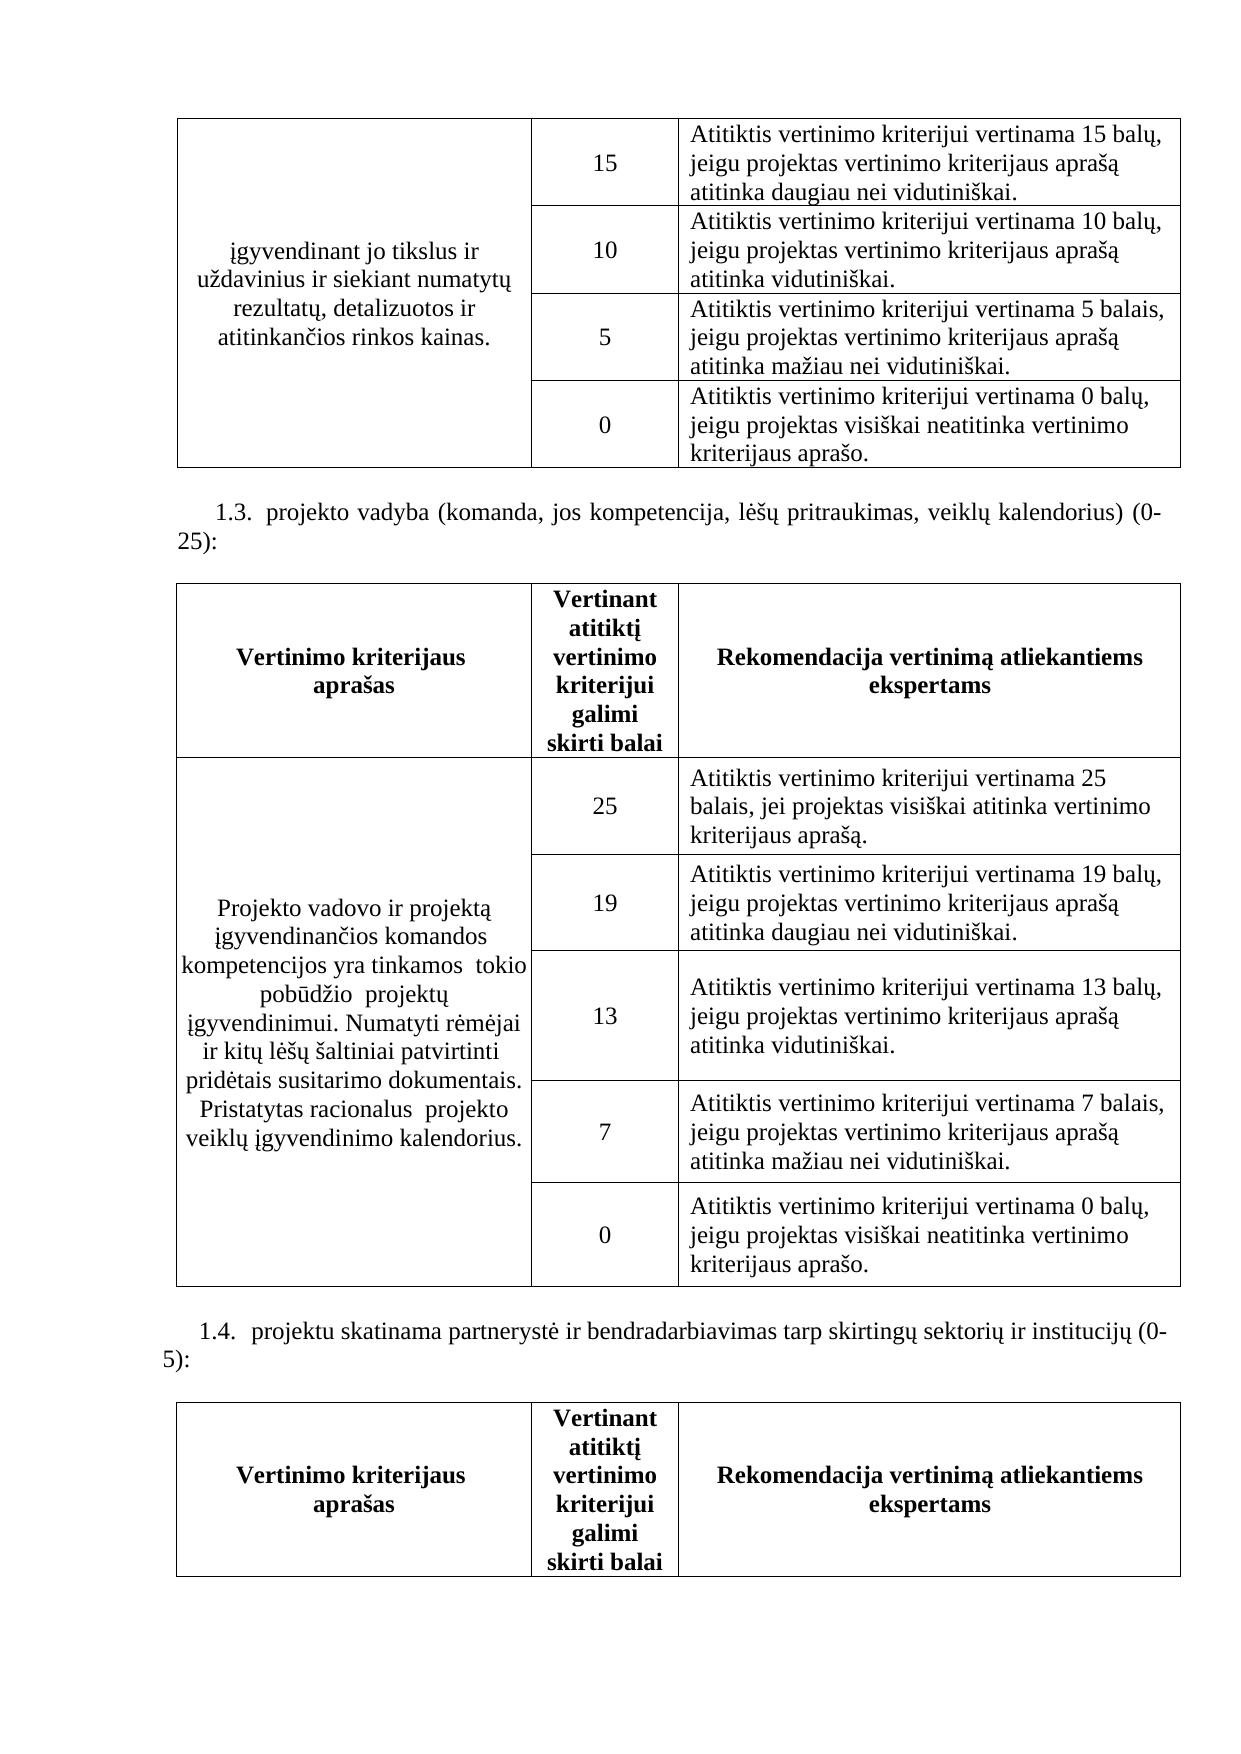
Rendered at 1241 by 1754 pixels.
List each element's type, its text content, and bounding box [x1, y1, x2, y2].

table_cell Atitiktis vertinimo kriterijui vertinama 7 balais, jeigu projektas vertinimo kriterijaus aprašą atitinka mažiau nei vidutiniškai. [679, 1081, 1180, 1182]
table_cell 25 [532, 758, 678, 854]
table_cell Atitiktis vertinimo kriterijui vertinama 0 balų, jeigu projektas visiškai neatitinka vertinimo kriterijaus aprašo. [679, 1183, 1180, 1286]
table_cell Atitiktis vertinimo kriterijui vertinama 10 balų, jeigu projektas vertinimo kriterijaus aprašą atitinka vidutiniškai. [679, 206, 1180, 293]
table_header Vertinimo kriterijaus aprašas [177, 1403, 531, 1576]
table_cell 7 [532, 1081, 678, 1182]
table_header Rekomendacija vertinimą atliekantiems ekspertams [679, 584, 1180, 757]
table_header Vertinant atitiktį vertinimo kriterijui galimi skirti balai [532, 1403, 678, 1576]
table_cell Atitiktis vertinimo kriterijui vertinama 25 balais, jei projektas visiškai atitinka vertinimo kriterijaus aprašą. [679, 758, 1180, 854]
text 1.3. projekto vadyba (komanda, jos kompetencija, lėšų pritraukimas, veiklų kalendorius) (0-25): [177, 497, 1161, 554]
table_cell 19 [532, 855, 678, 950]
table_cell 0 [532, 381, 678, 467]
table_cell įgyvendinant jo tikslus ir uždavinius ir siekiant numatytų rezultatų, detalizuotos ir atitinkančios rinkos kainas. [178, 119, 531, 467]
table_cell Atitiktis vertinimo kriterijui vertinama 15 balų, jeigu projektas vertinimo kriterijaus aprašą atitinka daugiau nei vidutiniškai. [679, 119, 1180, 205]
text 1.4. projektu skatinama partnerystė ir bendradarbiavimas tarp skirtingų sektorių ir institucijų (0-5): [162, 1316, 1181, 1373]
table_header Rekomendacija vertinimą atliekantiems ekspertams [679, 1403, 1180, 1576]
table_cell 5 [532, 294, 678, 380]
table_header Vertinimo kriterijaus aprašas [177, 584, 531, 757]
table_cell 13 [532, 951, 678, 1080]
table_header Vertinant atitiktį vertinimo kriterijui galimi skirti balai [532, 584, 678, 757]
table_cell Atitiktis vertinimo kriterijui vertinama 5 balais, jeigu projektas vertinimo kriterijaus aprašą atitinka mažiau nei vidutiniškai. [679, 294, 1180, 380]
table_cell Atitiktis vertinimo kriterijui vertinama 13 balų, jeigu projektas vertinimo kriterijaus aprašą atitinka vidutiniškai. [679, 951, 1180, 1080]
table_cell 15 [532, 119, 678, 205]
table_cell 10 [532, 206, 678, 293]
table_cell Projekto vadovo ir projektą įgyvendinančios komandos kompetencijos yra tinkamos tokio pobūdžio projektų įgyvendinimui. Numatyti rėmėjai ir kitų lėšų šaltiniai patvirtinti pridėtais susitarimo dokumentais. Pristatytas racionalus projekto veiklų įgyvendinimo kalendorius. [177, 758, 531, 1286]
table_cell Atitiktis vertinimo kriterijui vertinama 19 balų, jeigu projektas vertinimo kriterijaus aprašą atitinka daugiau nei vidutiniškai. [679, 855, 1180, 950]
table_cell Atitiktis vertinimo kriterijui vertinama 0 balų, jeigu projektas visiškai neatitinka vertinimo kriterijaus aprašo. [679, 381, 1180, 467]
table_cell 0 [532, 1183, 678, 1286]
